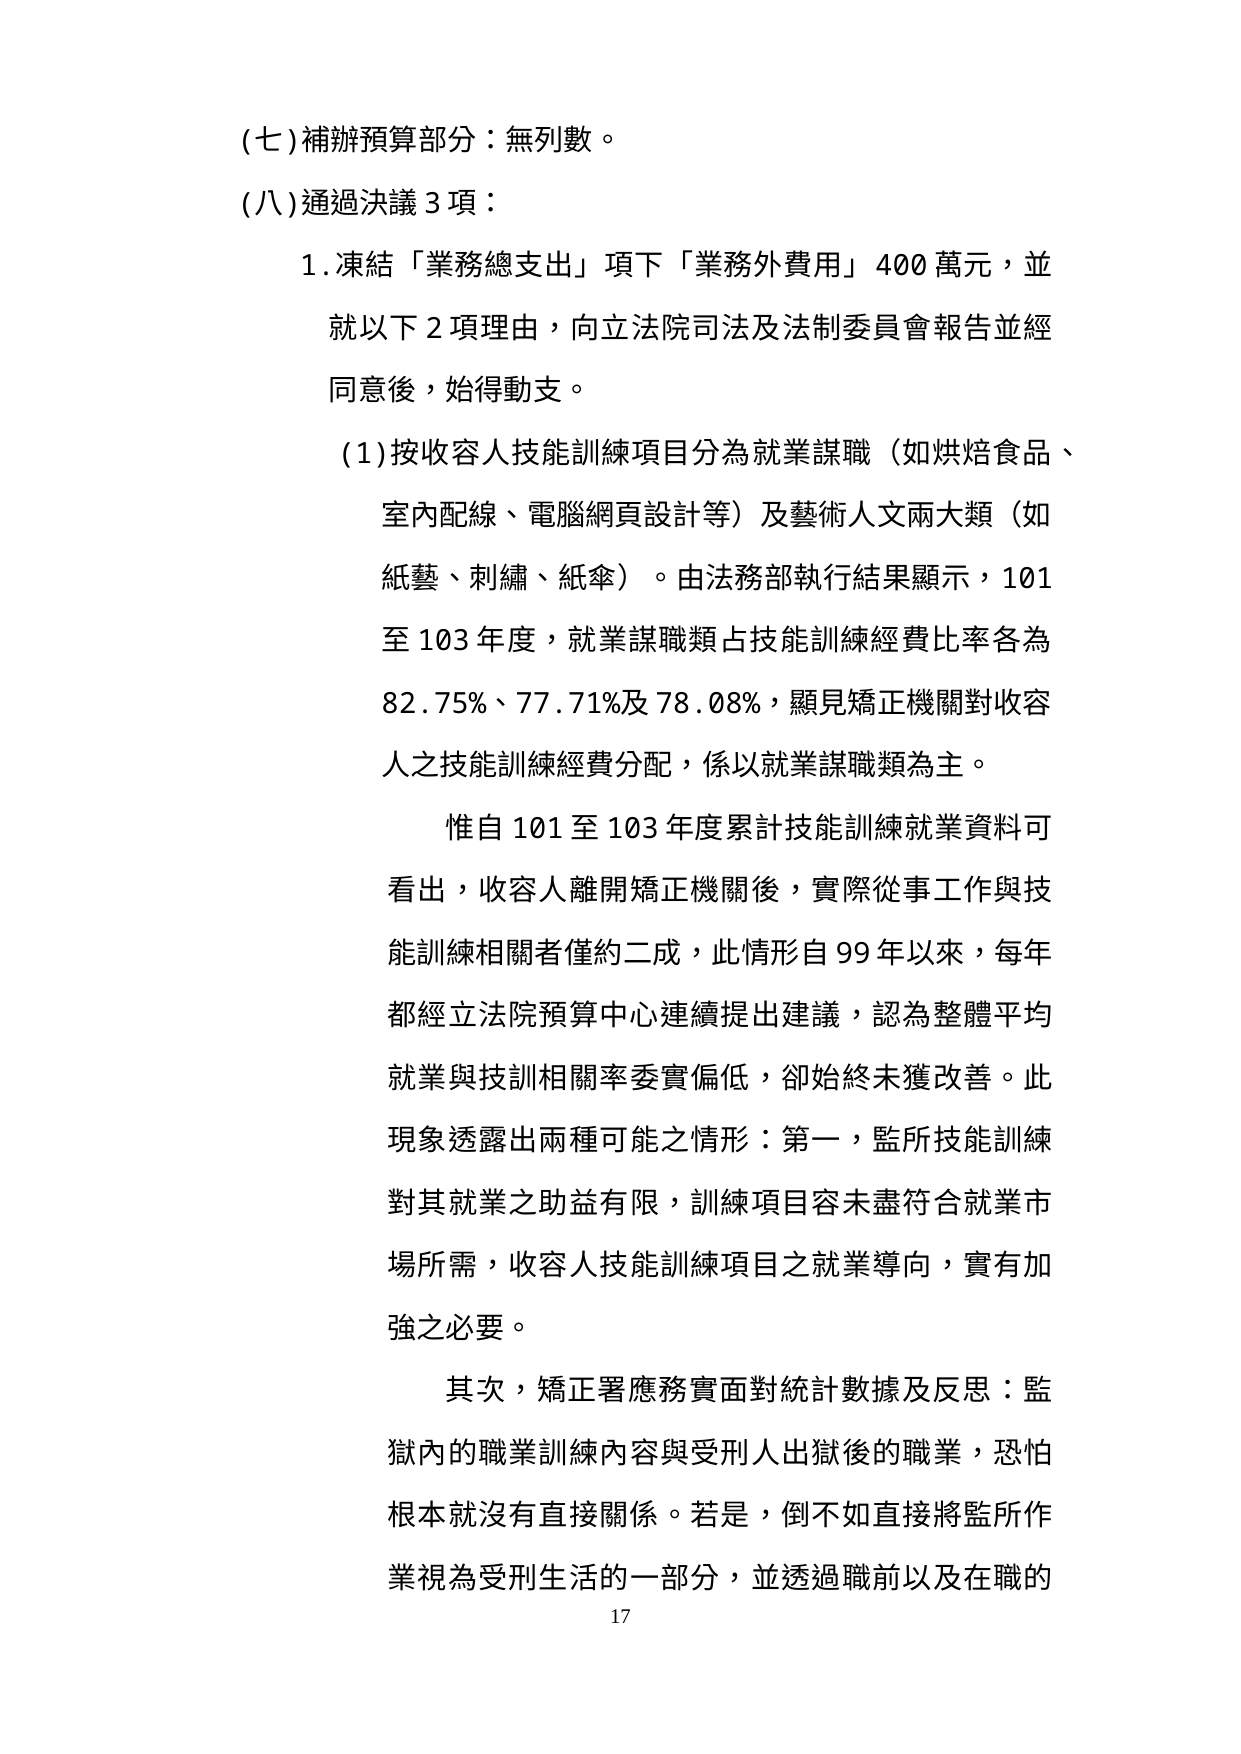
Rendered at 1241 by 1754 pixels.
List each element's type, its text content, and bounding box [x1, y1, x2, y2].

text 其次，矯正署應務實面對統計數據及反思：監獄內的職業訓練內容與受刑人出獄後的職業，恐怕根本就沒有直接關係。若是，倒不如直接將監所作業視為受刑生活的一部分，並透過職前以及在職的 [387, 1346, 1053, 1596]
text 1.凍結「業務總支出」項下「業務外費用」400萬元，並就以下2項理由，向立法院司法及法制委員會報告並經同意後，始得動支。 [299, 221, 1053, 409]
text (1)按收容人技能訓練項目分為就業謀職（如烘焙食品、室內配線、電腦網頁設計等）及藝術人文兩大類（如紙藝、刺繡、紙傘）。由法務部執行結果顯示，101至103年度，就業謀職類占技能訓練經費比率各為82.75%、77.71%及78.08%，顯見矯正機關對收容人之技能訓練經費分配，係以就業謀職類為主。 [337, 409, 1053, 784]
text (七)補辦預算部分：無列數。 [237, 96, 1053, 159]
text 惟自101至103年度累計技能訓練就業資料可看出，收容人離開矯正機關後，實際從事工作與技能訓練相關者僅約二成，此情形自99年以來，每年都經立法院預算中心連續提出建議，認為整體平均就業與技訓相關率委實偏低，卻始終未獲改善。此現象透露出兩種可能之情形：第一，監所技能訓練對其就業之助益有限，訓練項目容未盡符合就業市場所需，收容人技能訓練項目之就業導向，實有加強之必要。 [387, 784, 1053, 1346]
text (八)通過決議3項： [237, 159, 1053, 221]
